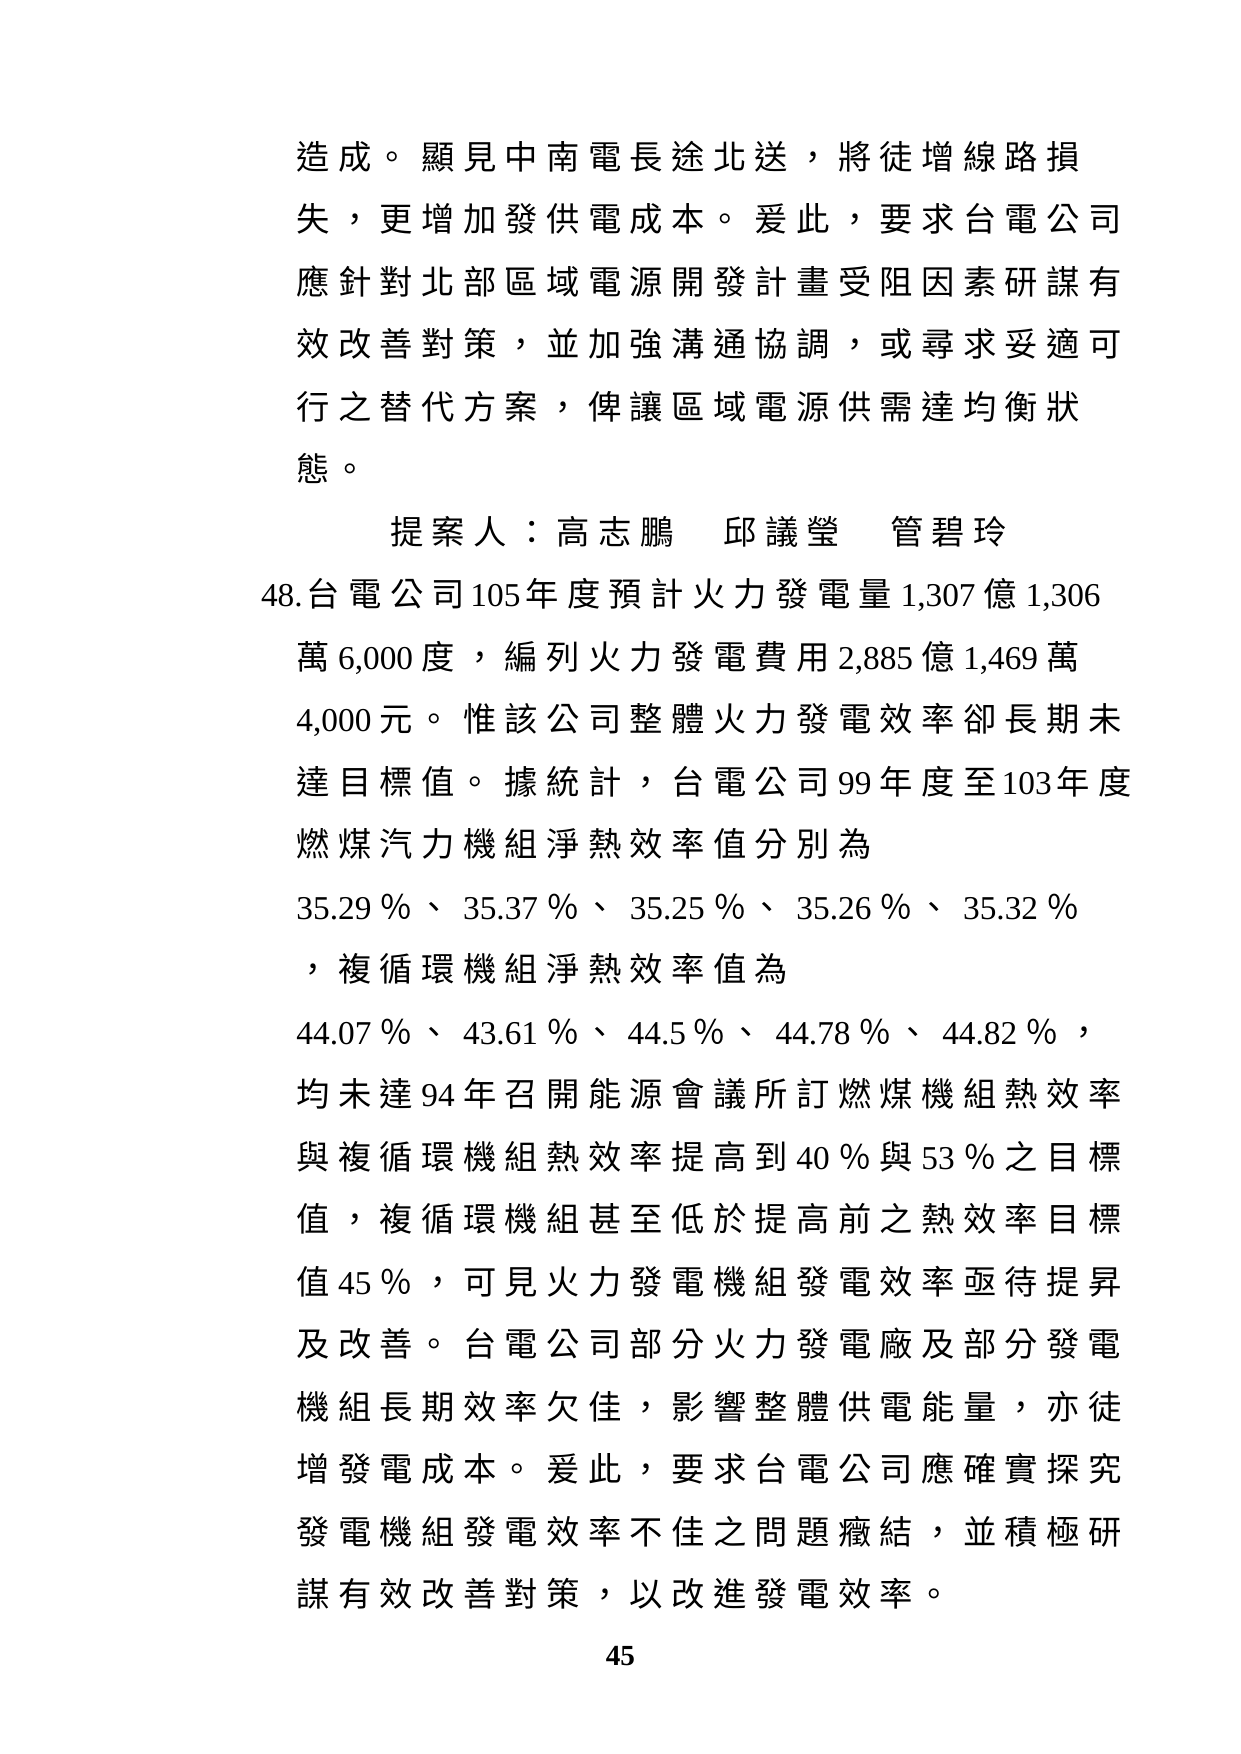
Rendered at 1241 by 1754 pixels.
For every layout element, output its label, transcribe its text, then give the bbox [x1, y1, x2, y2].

list 台電公司105年度預計火力發電量1,307億1,306萬6,000度，編列火力發電費用2,885億1,469萬4,000元。惟該公司整體火力發電效率卻長期未達目標值。據統計，台電公司99年度至103年度燃煤汽力機組淨熱效率值分別為35.29％、35.37％、35.25％、35.26％、35.32％ ，複循環機組淨熱效率值為44.07％、43.61％、44.5％、44.78％、44.82％，均未達94年召開能源會議所訂燃煤機組熱效率與複循環機組熱效率提高到40％與53％之目標值，複循環機組甚至低於提高前之熱效率目標值45％，可見火力發電機組發電效率亟待提昇及改善。台電公司部分火力發電廠及部分發電機組長期效率欠佳，影響整體供電能量，亦徒增發電成本。爰此，要求台電公司應確實探究發電機組發電效率不佳之問題癥結，並積極研謀有效改善對策，以改進發電效率。 [252, 551, 1136, 1613]
text 提案人：高志鵬 邱議瑩 管碧玲 [381, 488, 1136, 551]
list 造成。顯見中南電長途北送，將徒增線路損失，更增加發供電成本。爰此，要求台電公司應針對北部區域電源開發計畫受阻因素研謀有效改善對策，並加強溝通協調，或尋求妥適可行之替代方案，俾讓區域電源供需達均衡狀態。 [252, 113, 1136, 488]
